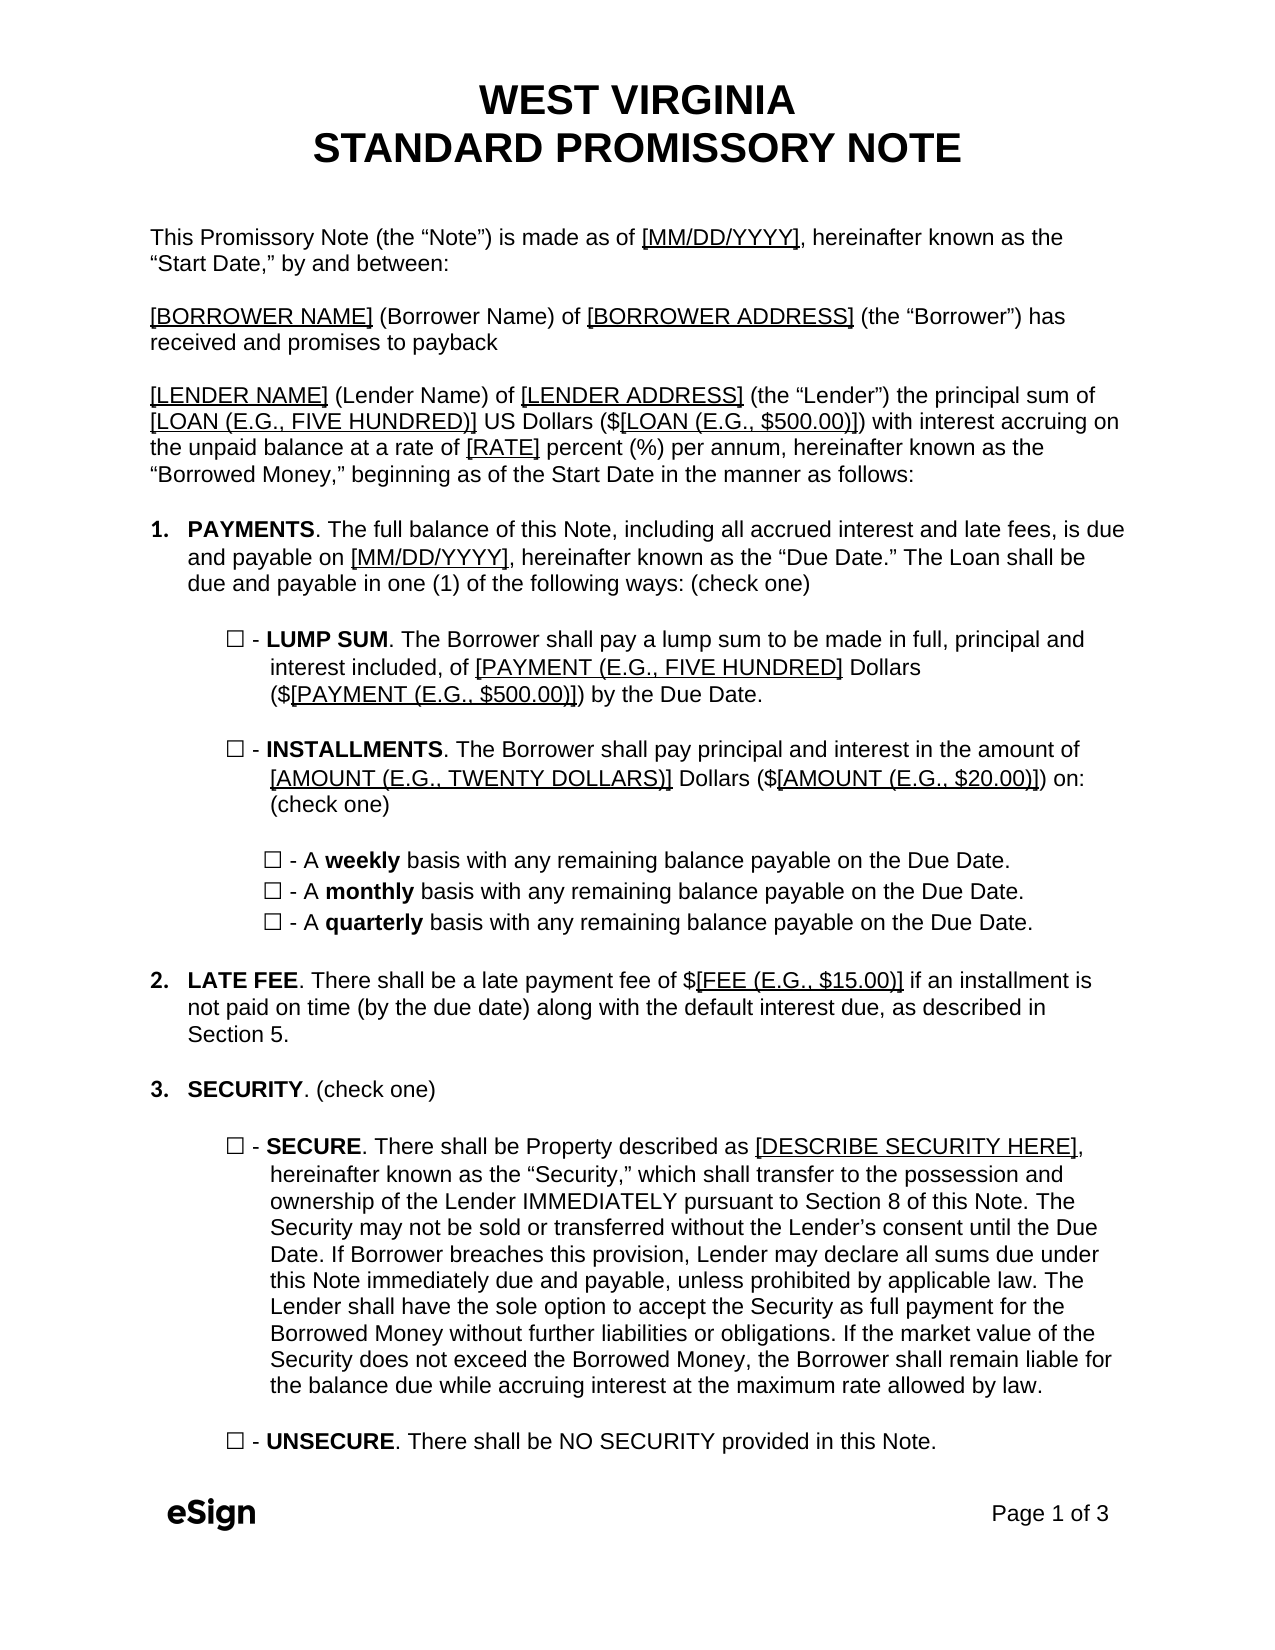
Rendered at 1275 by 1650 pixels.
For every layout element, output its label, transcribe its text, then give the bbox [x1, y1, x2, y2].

list PAYMENTS. The full balance of this Note, including all accrued interest and late fees, is due and payable on [MM/DD/YYYY], hereinafter known as the “Due Date.” The Loan shall be due and payable in one (1) of the following ways: (check one) [150, 513, 1125, 597]
text This Promissory Note (the “Note”) is made as of [MM/DD/YYYY], hereinafter known as the “Start Date,” by and between: [150, 223, 1125, 276]
text ☐ - A quarterly basis with any remaining balance payable on the Due Date. [225, 906, 1125, 937]
text hereinafter known as the “Security,” which shall transfer to the possession and ownership of the Lender IMMEDIATELY pursuant to Section 8 of this Note. The Security may not be sold or transferred without the Lender’s consent until the Due Date. If Borrower breaches this provision, Lender may declare all sums due under this Note immediately due and payable, unless prohibited by applicable law. The Lender shall have the sole option to accept the Security as full payment for the Borrowed Money without further liabilities or obligations. If the market value of the Security does not exceed the Borrowed Money, the Borrower shall remain liable for the balance due while accruing interest at the maximum rate allowed by law. [270, 1161, 1125, 1399]
text ☐ - A weekly basis with any remaining balance payable on the Due Date. [225, 844, 1125, 875]
text ☐ - A monthly basis with any remaining balance payable on the Due Date. [225, 875, 1125, 906]
text ☐ - SECURE. There shall be Property described as [DESCRIBE SECURITY HERE], [225, 1130, 1125, 1161]
text ($[PAYMENT (E.G., $500.00)]) by the Due Date. [270, 681, 1125, 707]
text [BORROWER NAME] (Borrower Name) of [BORROWER ADDRESS] (the “Borrower”) has received and promises to payback [150, 303, 1125, 355]
text ☐ - INSTALLMENTS. The Borrower shall pay principal and interest in the amount of [225, 733, 1125, 764]
text ☐ - UNSECURE. There shall be NO SECURITY provided in this Note. [225, 1425, 1125, 1456]
list LATE FEE. There shall be a late payment fee of $[FEE (E.G., $15.00)] if an installment is not paid on time (by the due date) along with the default interest due, as described in Section 5. [150, 964, 1125, 1047]
text ☐ - LUMP SUM. The Borrower shall pay a lump sum to be made in full, principal and [225, 623, 1125, 654]
text [LENDER NAME] (Lender Name) of [LENDER ADDRESS] (the “Lender”) the principal sum of [LOAN (E.G., FIVE HUNDRED)] US Dollars ($[LOAN (E.G., $500.00)]) with interest accruing on the unpaid balance at a rate of [RATE] percent (%) per annum, hereinafter known as the “Borrowed Money,” beginning as of the Start Date in the manner as follows: [150, 382, 1125, 487]
list SECURITY. (check one) [150, 1073, 1125, 1104]
text [AMOUNT (E.G., TWENTY DOLLARS)] Dollars ($[AMOUNT (E.G., $20.00)]) on: (check one) [270, 764, 1125, 817]
text interest included, of [PAYMENT (E.G., FIVE HUNDRED] Dollars [270, 654, 1125, 681]
subtitle WEST VIRGINIA STANDARD PROMISSORY NOTE [150, 75, 1125, 171]
